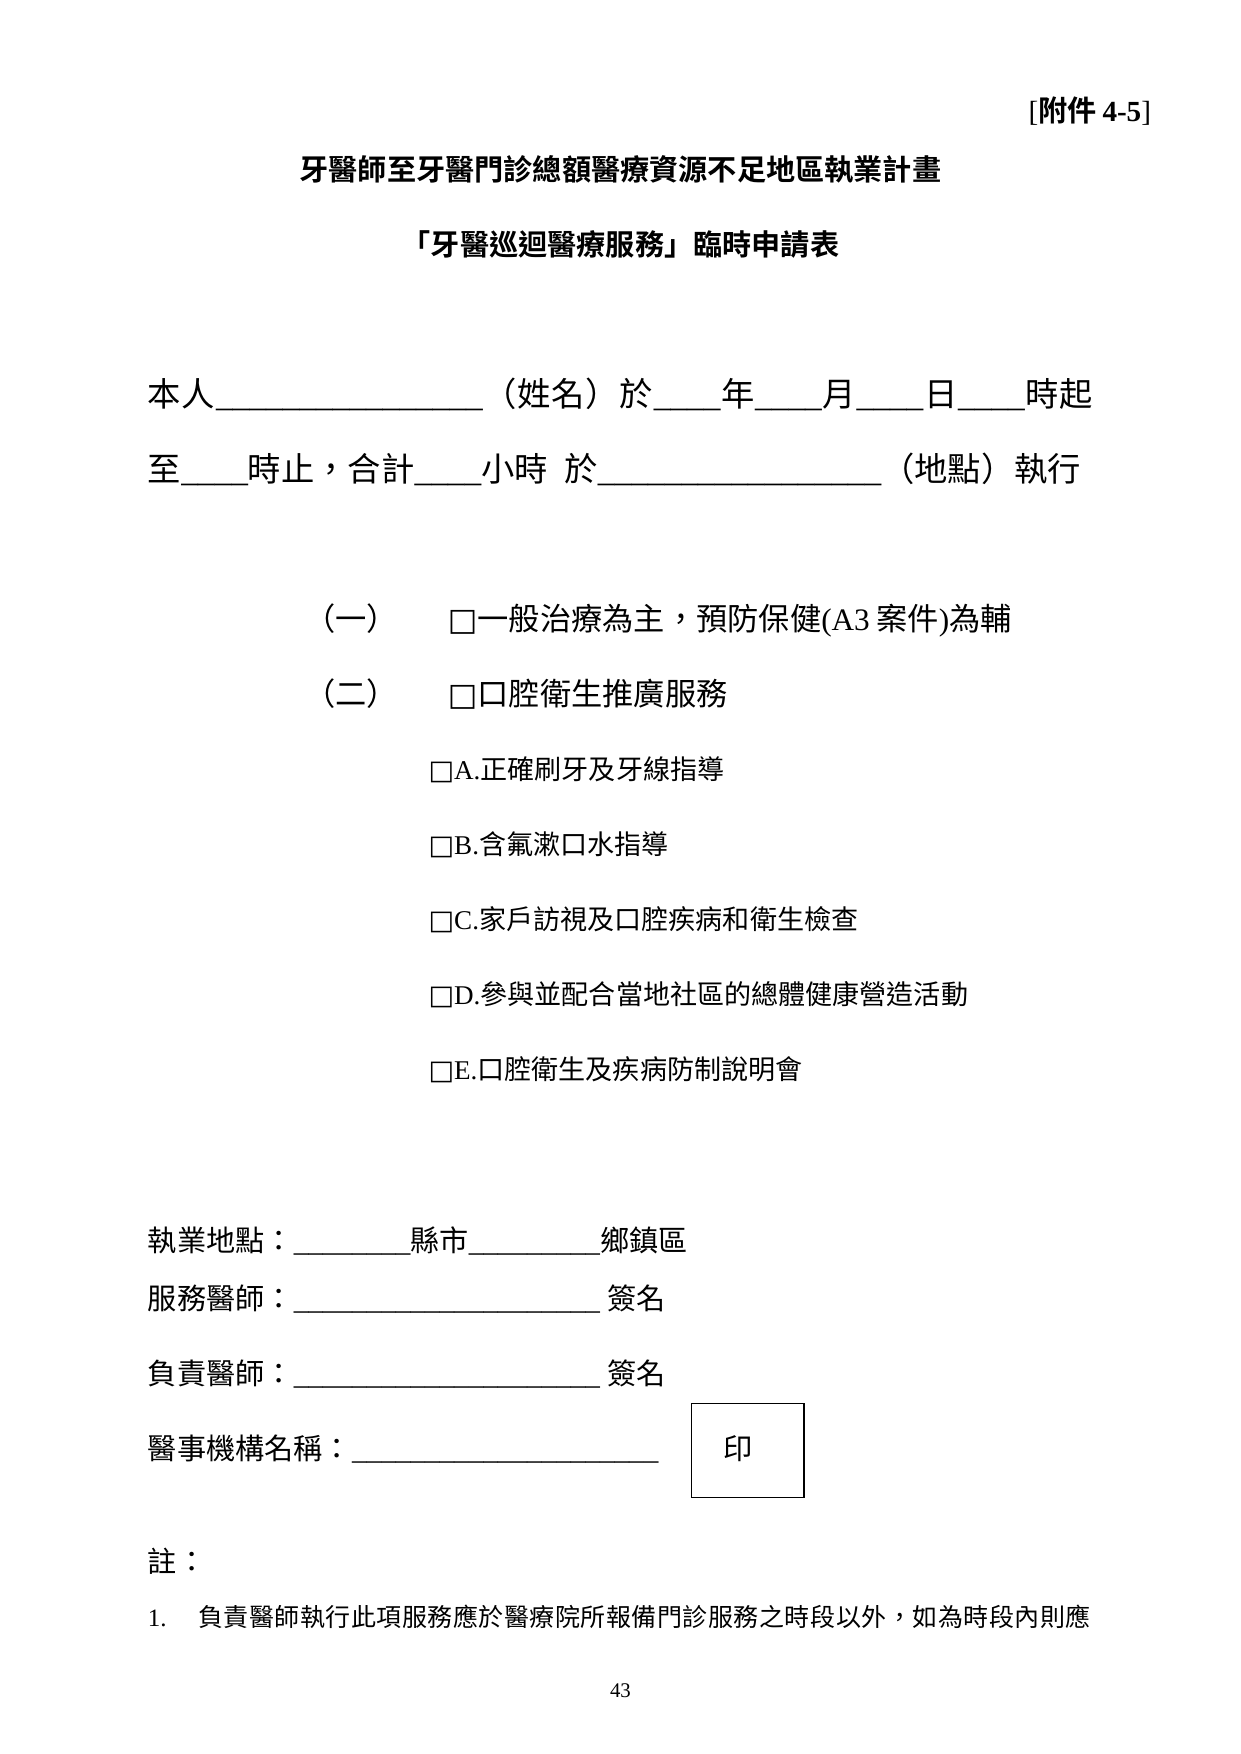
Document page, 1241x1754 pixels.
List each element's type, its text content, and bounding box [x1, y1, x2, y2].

text 醫事機構名稱：_____________________ 印 [148, 1409, 691, 1484]
text 本人________________（姓名）於____年____月____日____時起至____時止，合計____小時 於_________________（地點）執行 [148, 355, 1093, 505]
text 執業地點：________縣市_________鄉鎮區 [148, 1217, 1093, 1259]
text 註： [148, 1522, 1093, 1597]
list 負責醫師執行此項服務應於醫療院所報備門診服務之時段以外，如為時段內則應 [148, 1597, 1093, 1633]
text 服務醫師：_____________________ 簽名 [148, 1259, 1093, 1334]
text □E.口腔衛生及疾病防制說明會 [148, 1030, 1093, 1105]
text 醫事機構名稱：_____________________ 印 [805, 1409, 1093, 1484]
text 「牙醫巡迴醫療服務」臨時申請表 [148, 205, 1093, 280]
text □A.正確刷牙及牙線指導 [148, 730, 1093, 805]
text 負責醫師：_____________________ 簽名 [148, 1334, 1093, 1409]
list □口腔衛生推廣服務 [304, 655, 1093, 730]
text □D.參與並配合當地社區的總體健康營造活動 [148, 955, 1093, 1030]
text [附件4-5] [148, 88, 1151, 130]
list □一般治療為主，預防保健(A3案件)為輔 [304, 580, 1093, 655]
text □B.含氟漱口水指導 [148, 805, 1093, 880]
text □C.家戶訪視及口腔疾病和衛生檢查 [148, 880, 1093, 955]
text 牙醫師至牙醫門診總額醫療資源不足地區執業計畫 [148, 130, 1093, 205]
